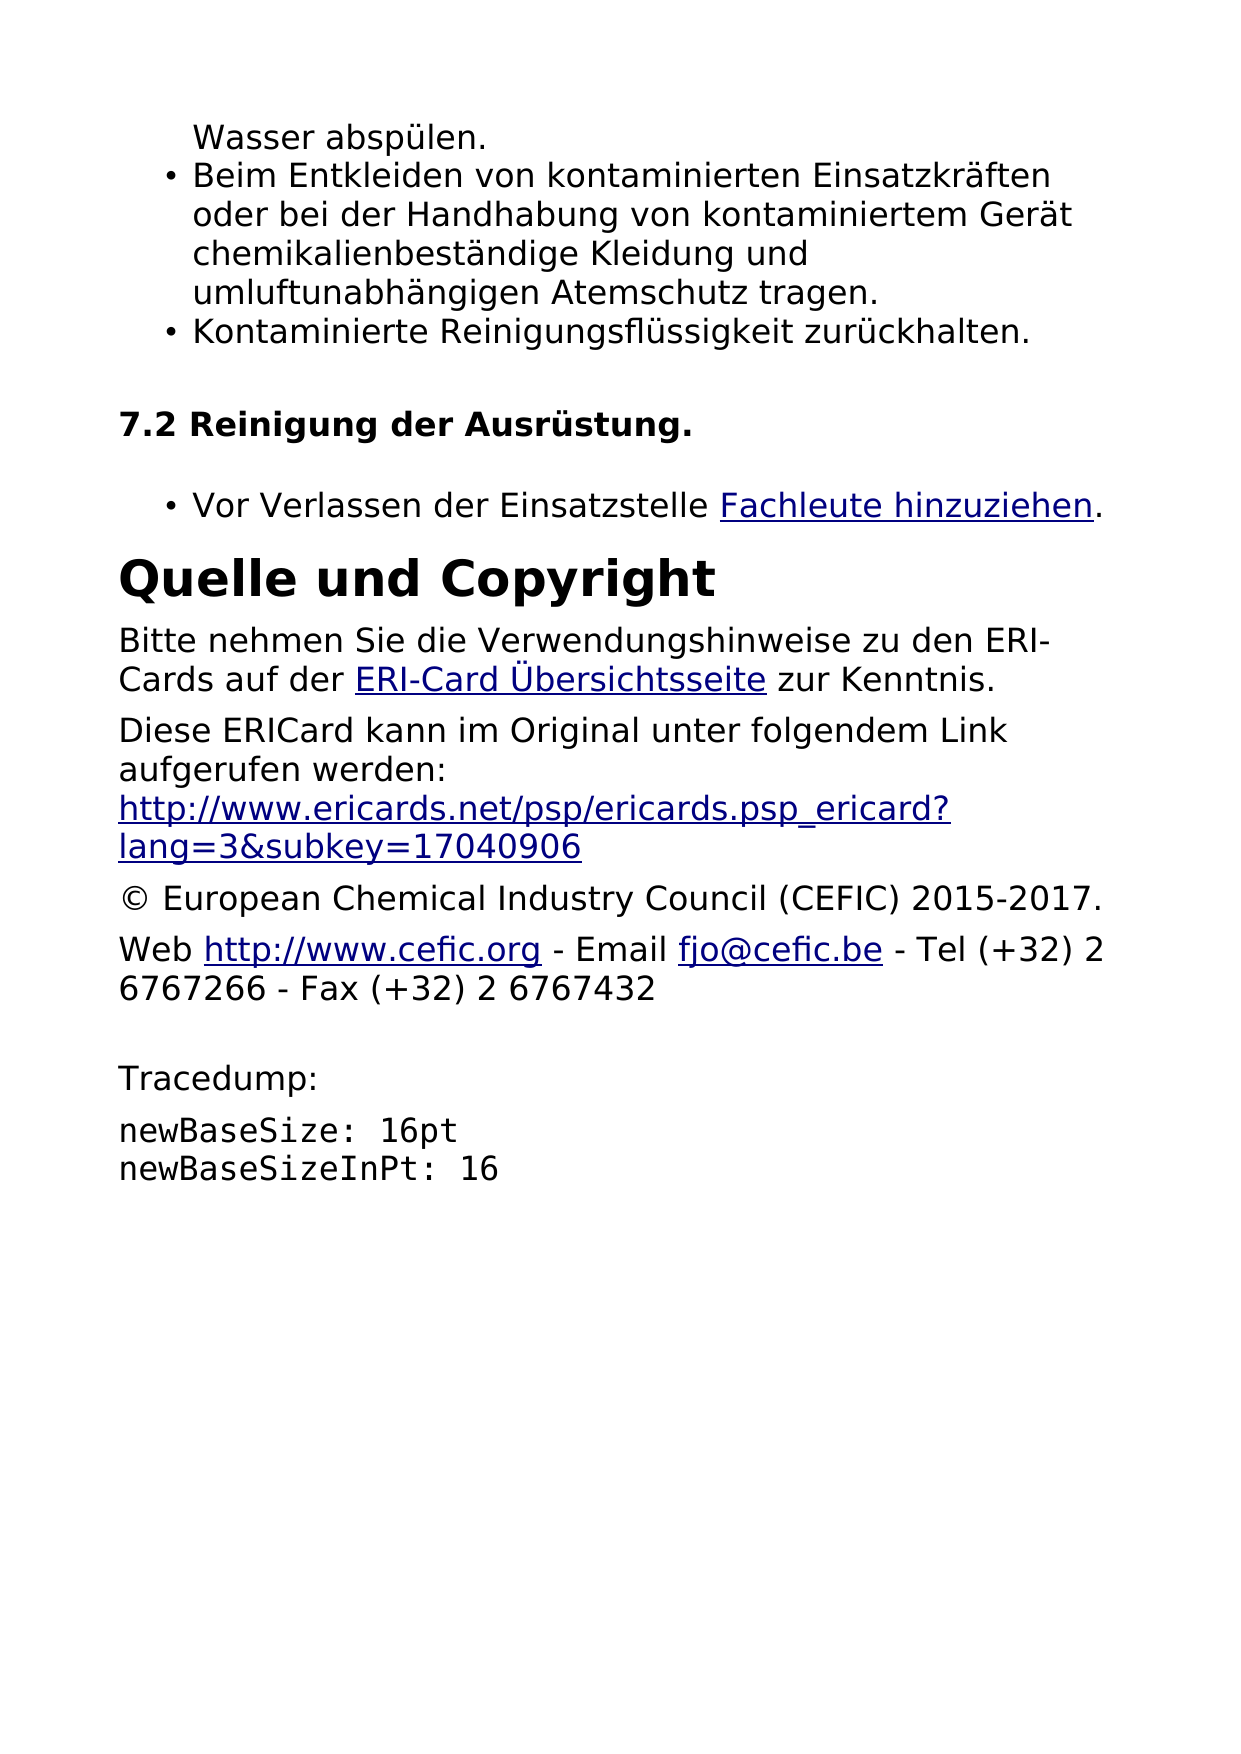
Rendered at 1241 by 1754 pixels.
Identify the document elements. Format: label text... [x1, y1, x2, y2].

list Wasser abspülen. [177, 118, 1122, 157]
text Web http://www.cefic.org - Email fjo@cefic.be - Tel (+32) 2 6767266 - Fax (+32) 2 6767432 [118, 931, 1122, 1008]
list Beim Entkleiden von kontaminierten Einsatzkräften oder bei der Handhabung von kontaminiertem Gerät chemikalienbeständige Kleidung und umluftunabhängigen Atemschutz tragen. [177, 157, 1122, 312]
list Vor Verlassen der Einsatzstelle Fachleute hinzuziehen. [177, 487, 1122, 525]
text Tracedump: [118, 1021, 1122, 1098]
subtitle Quelle und Copyright [118, 550, 1122, 609]
text Bitte nehmen Sie die Verwendungshinweise zu den ERI-Cards auf der ERI-Card Übersichtsseite zur Kenntnis. [118, 621, 1122, 699]
list Kontaminierte Reinigungsflüssigkeit zurückhalten. [177, 312, 1122, 351]
text © European Chemical Industry Council (CEFIC) 2015-2017. [118, 879, 1122, 918]
text newBaseSize: 16pt newBaseSizeInPt: 16 [118, 1111, 1122, 1189]
text Diese ERICard kann im Original unter folgendem Link aufgerufen werden: http://www.ericards.net/psp/ericards.psp_ericard?lang=3&subkey=17040906 [118, 711, 1122, 867]
subtitle 7.2 Reinigung der Ausrüstung. [118, 406, 1122, 444]
